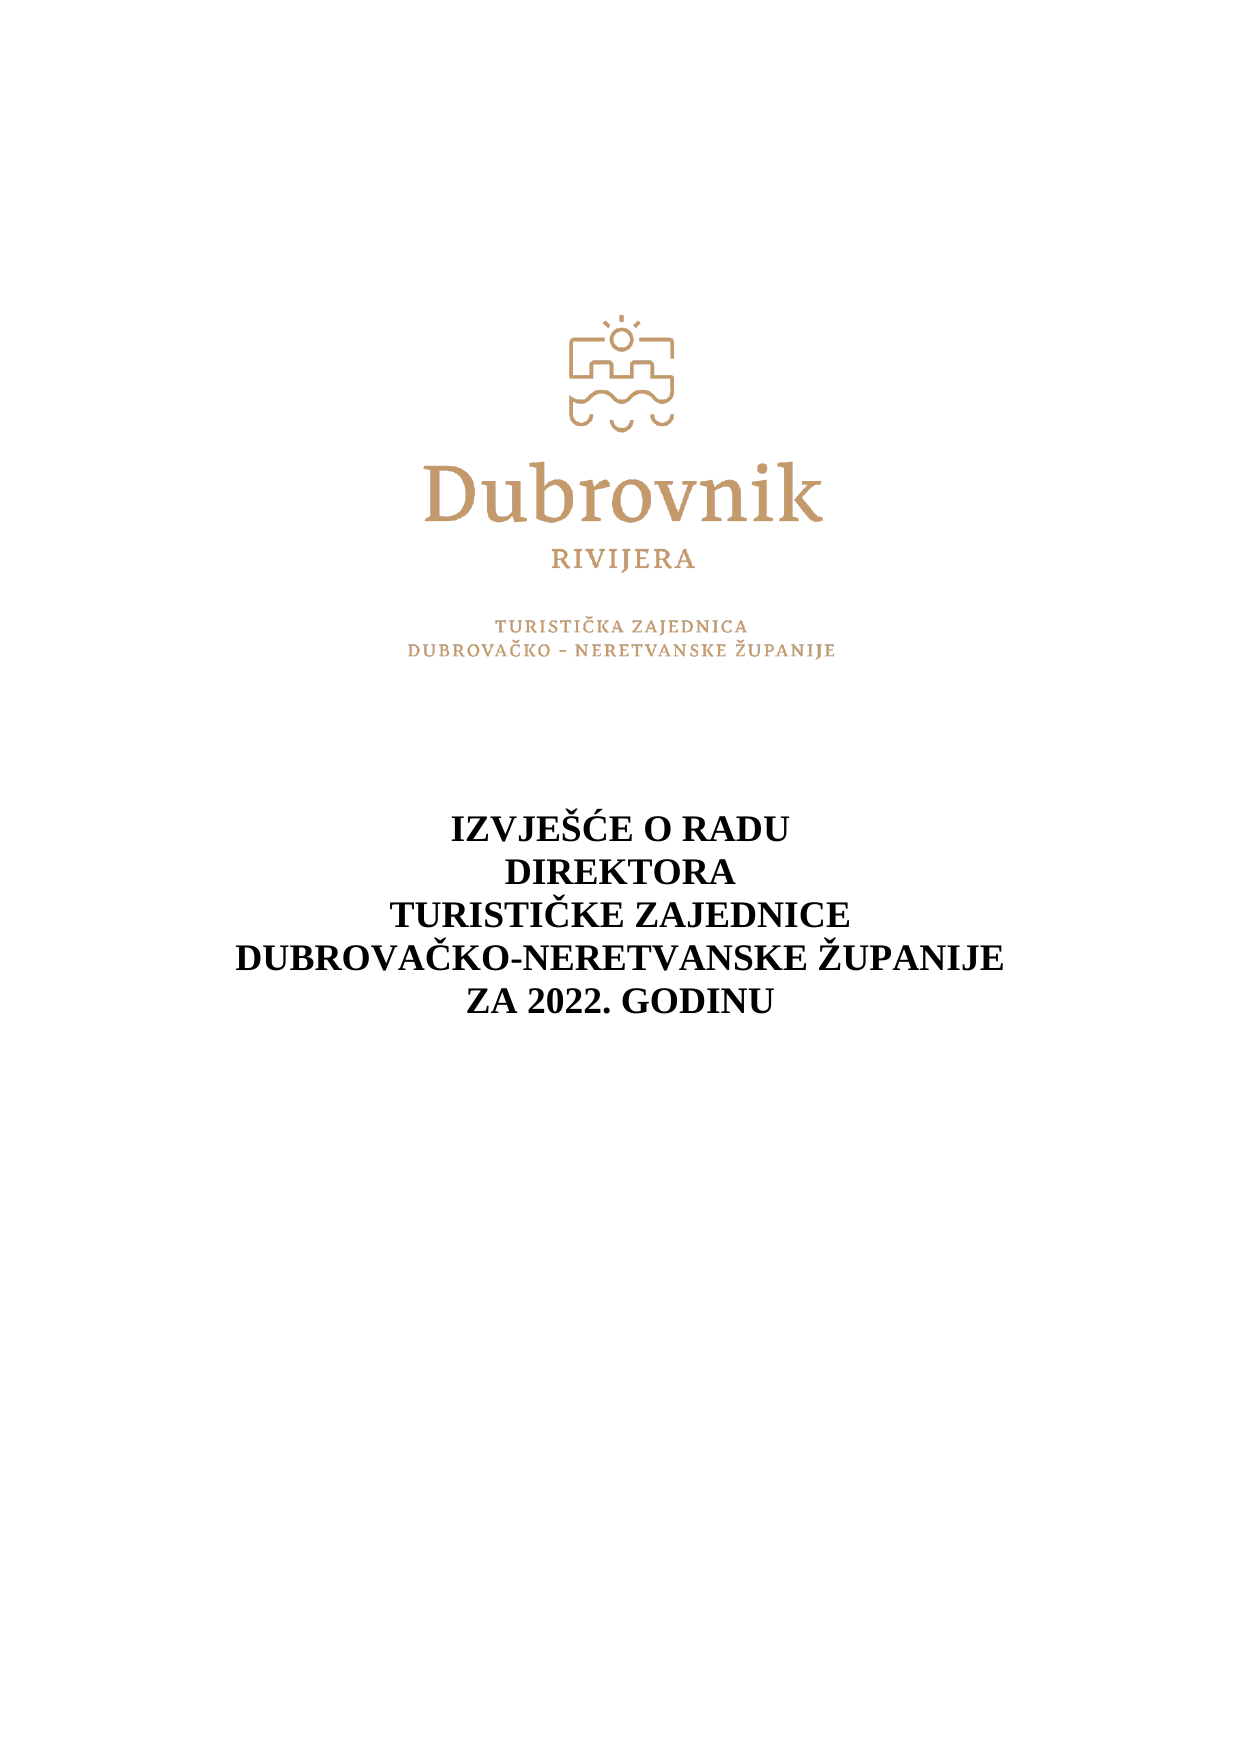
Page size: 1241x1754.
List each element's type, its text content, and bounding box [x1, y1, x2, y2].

text IZVJEŠĆE O RADU [148, 806, 1093, 849]
text DIREKTORA [148, 849, 1093, 892]
text DUBROVAČKO-NERETVANSKE ŽUPANIJE [148, 935, 1093, 978]
text ZA 2022. GODINU [148, 978, 1093, 1022]
text TURISTIČKE ZAJEDNICE [148, 892, 1093, 935]
